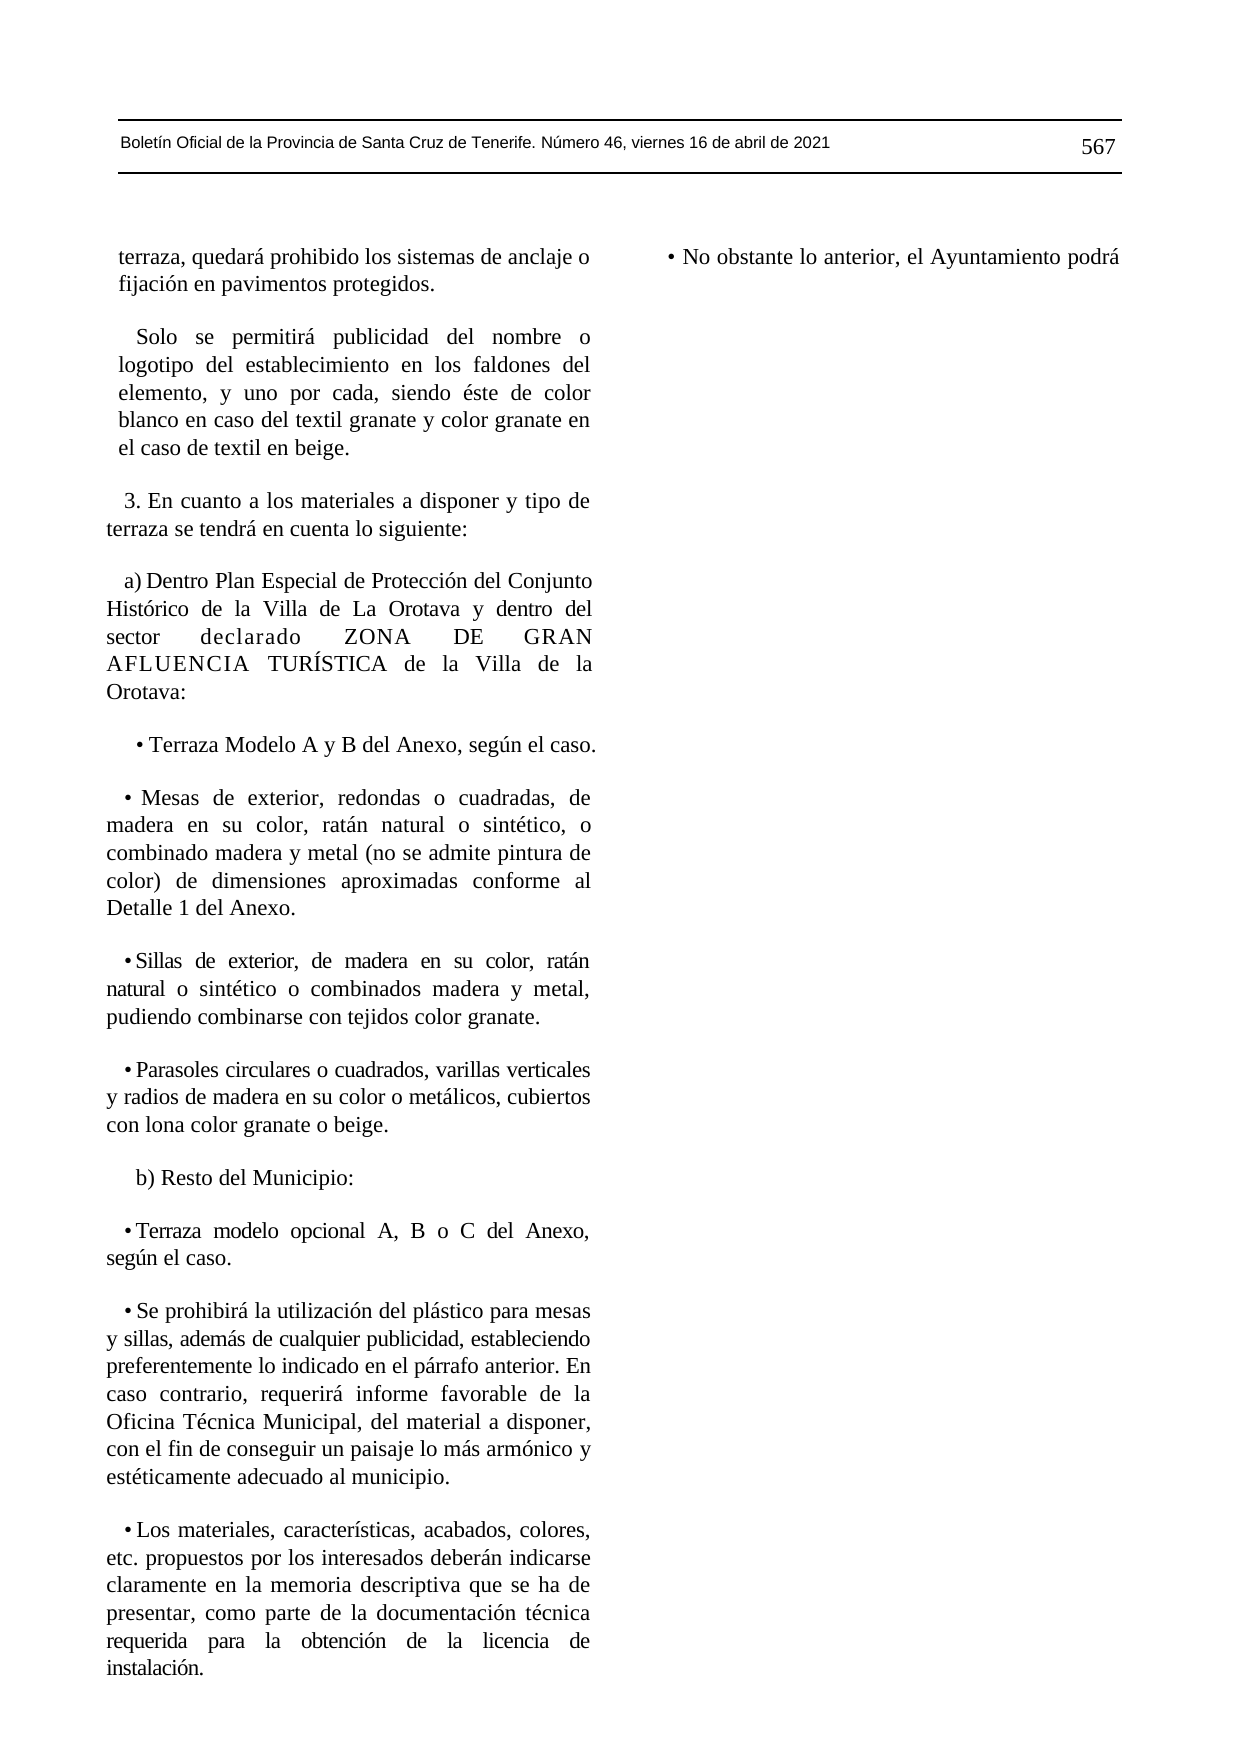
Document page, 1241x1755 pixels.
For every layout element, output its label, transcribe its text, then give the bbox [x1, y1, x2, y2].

list No obstante lo anterior, el Ayuntamiento podrá [667, 243, 1136, 269]
list Dentro Plan Especial de Protección del Conjunto Histórico de la Villa de La Orotava y dentro del sector declarado ZONA DE GRAN AFLUENCIA TURÍSTICA de la Villa de la Orotava: [106, 567, 592, 704]
text Solo se permitirá publicidad del nombre o logotipo del establecimiento en los faldones del elemento, y uno por cada, siendo éste de color blanco en caso del textil granate y color granate en el caso de textil en beige. [118, 323, 591, 460]
list En cuanto a los materiales a disponer y tipo de terraza se tendrá en cuenta lo siguiente: [106, 487, 591, 541]
list Terraza Modelo A y B del Anexo, según el caso. [136, 731, 596, 757]
text terraza, quedará prohibido los sistemas de anclaje o fijación en pavimentos protegidos. [118, 243, 592, 297]
list Terraza modelo opcional A, B o C del Anexo, según el caso. [106, 1217, 590, 1271]
list Se prohibirá la utilización del plástico para mesas y sillas, además de cualquier publicidad, estableciendo preferentemente lo indicado en el párrafo anterior. En caso contrario, requerirá informe favorable de la Oficina Técnica Municipal, del material a disponer, con el fin de conseguir un paisaje lo más armónico y estéticamente adecuado al municipio. [106, 1297, 591, 1489]
list Mesas de exterior, redondas o cuadradas, de madera en su color, ratán natural o sintético, o combinado madera y metal (no se admite pintura de color) de dimensiones aproximadas conforme al Detalle 1 del Anexo. [106, 784, 591, 921]
list Resto del Municipio: [136, 1164, 596, 1190]
list Parasoles circulares o cuadrados, varillas verticales y radios de madera en su color o metálicos, cubiertos con lona color granate o beige. [106, 1056, 591, 1137]
list Sillas de exterior, de madera en su color, ratán natural o sintético o combinados madera y metal, pudiendo combinarse con tejidos color granate. [106, 947, 591, 1029]
list Los materiales, características, acabados, colores, etc. propuestos por los interesados deberán indicarse claramente en la memoria descriptiva que se ha de presentar, como parte de la documentación técnica requerida para la obtención de la licencia de instalación. [106, 1516, 591, 1681]
